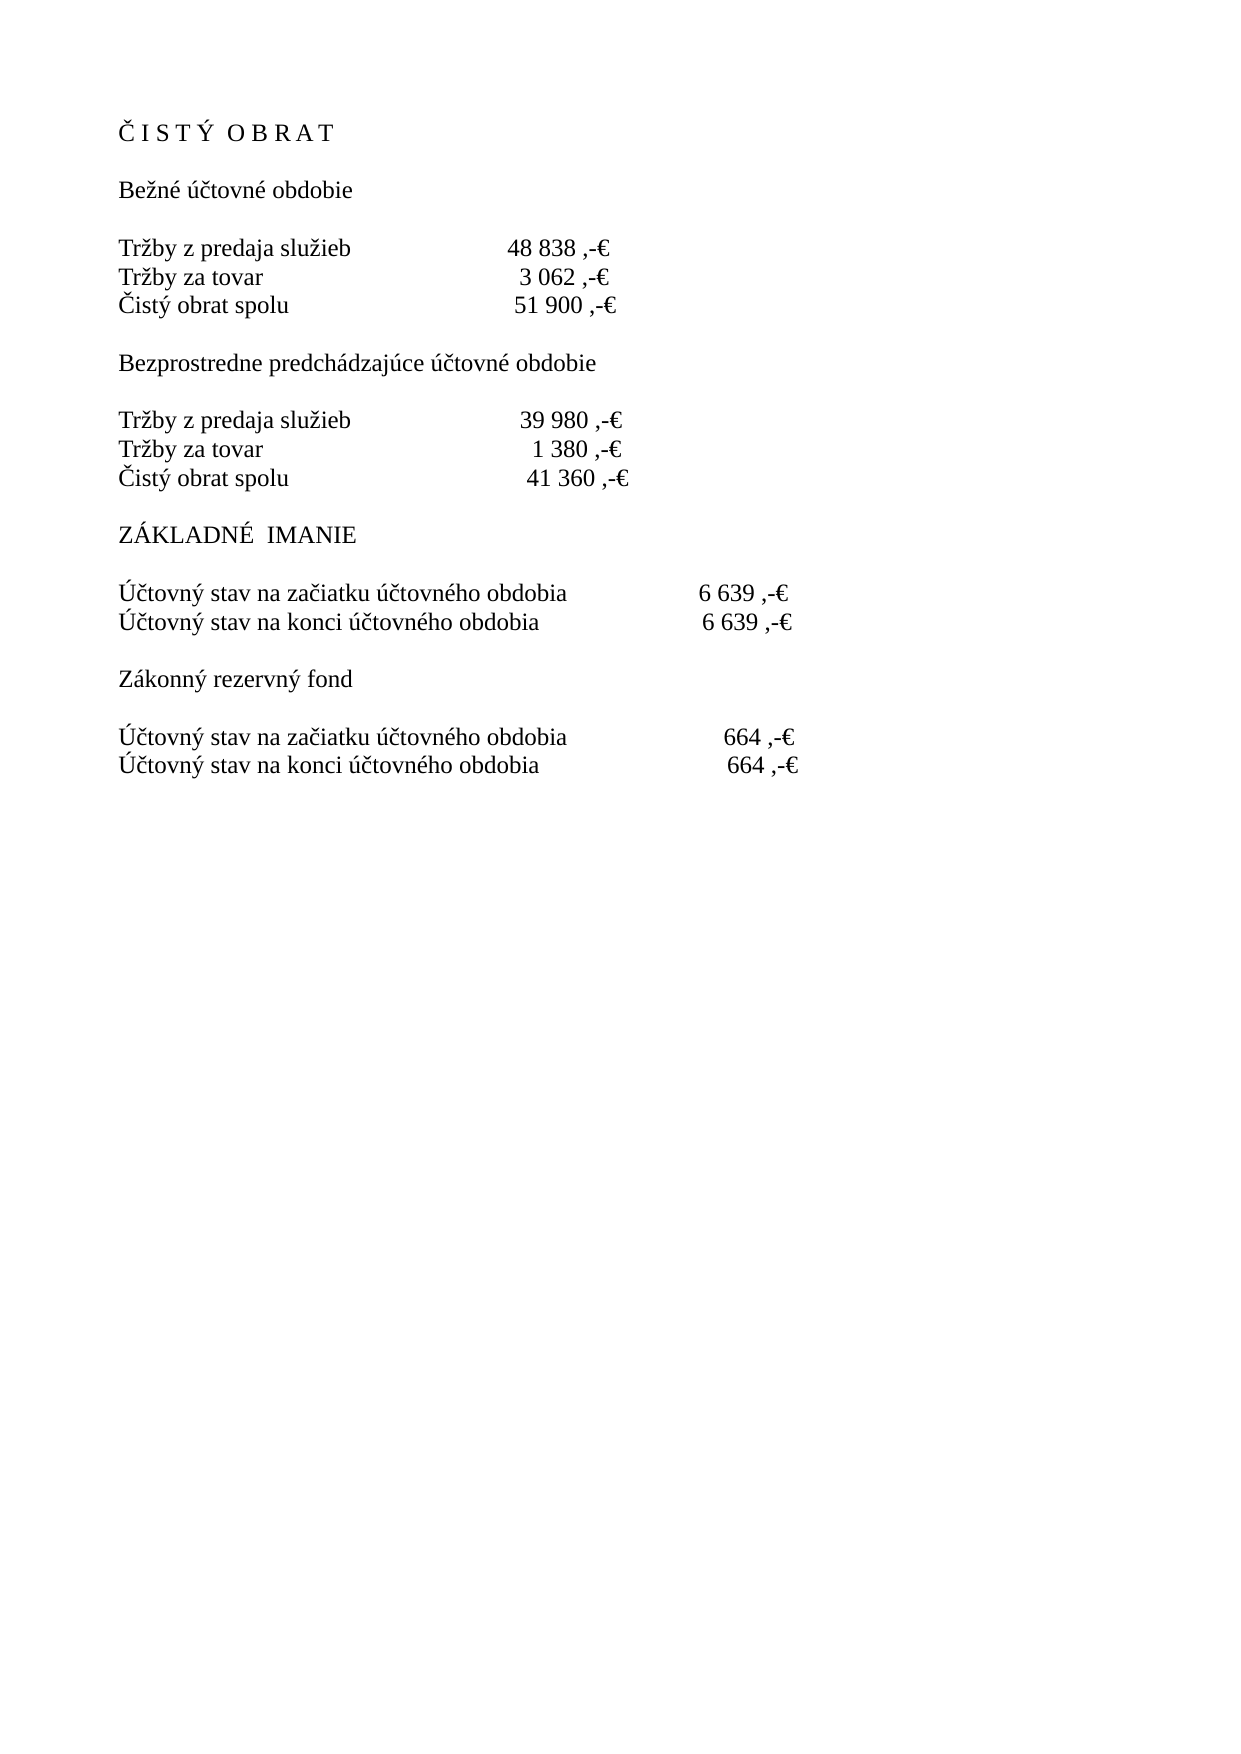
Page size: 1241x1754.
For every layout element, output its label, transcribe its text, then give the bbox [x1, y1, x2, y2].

text Tržby za tovar 1 380 ,-€ [118, 434, 1122, 463]
text Tržby z predaja služieb 39 980 ,-€ [118, 406, 1122, 434]
text Bezprostredne predchádzajúce účtovné obdobie [118, 348, 1122, 377]
text Tržby z predaja služieb 48 838 ,-€ [118, 233, 1122, 262]
text Čistý obrat spolu 41 360 ,-€ [118, 463, 1122, 492]
text Účtovný stav na konci účtovného obdobia 6 639 ,-€ [118, 607, 1122, 636]
text Bežné účtovné obdobie [118, 176, 1122, 204]
text Tržby za tovar 3 062 ,-€ [118, 262, 1122, 291]
text Zákonný rezervný fond [118, 664, 1122, 693]
text Účtovný stav na začiatku účtovného obdobia 664 ,-€ [118, 722, 1122, 751]
text Účtovný stav na konci účtovného obdobia 664 ,-€ [118, 751, 1122, 779]
text ZÁKLADNÉ IMANIE [118, 521, 1122, 549]
text Č I S T Ý O B R A T [118, 118, 1122, 147]
text Čistý obrat spolu 51 900 ,-€ [118, 291, 1122, 319]
text Účtovný stav na začiatku účtovného obdobia 6 639 ,-€ [118, 578, 1122, 607]
